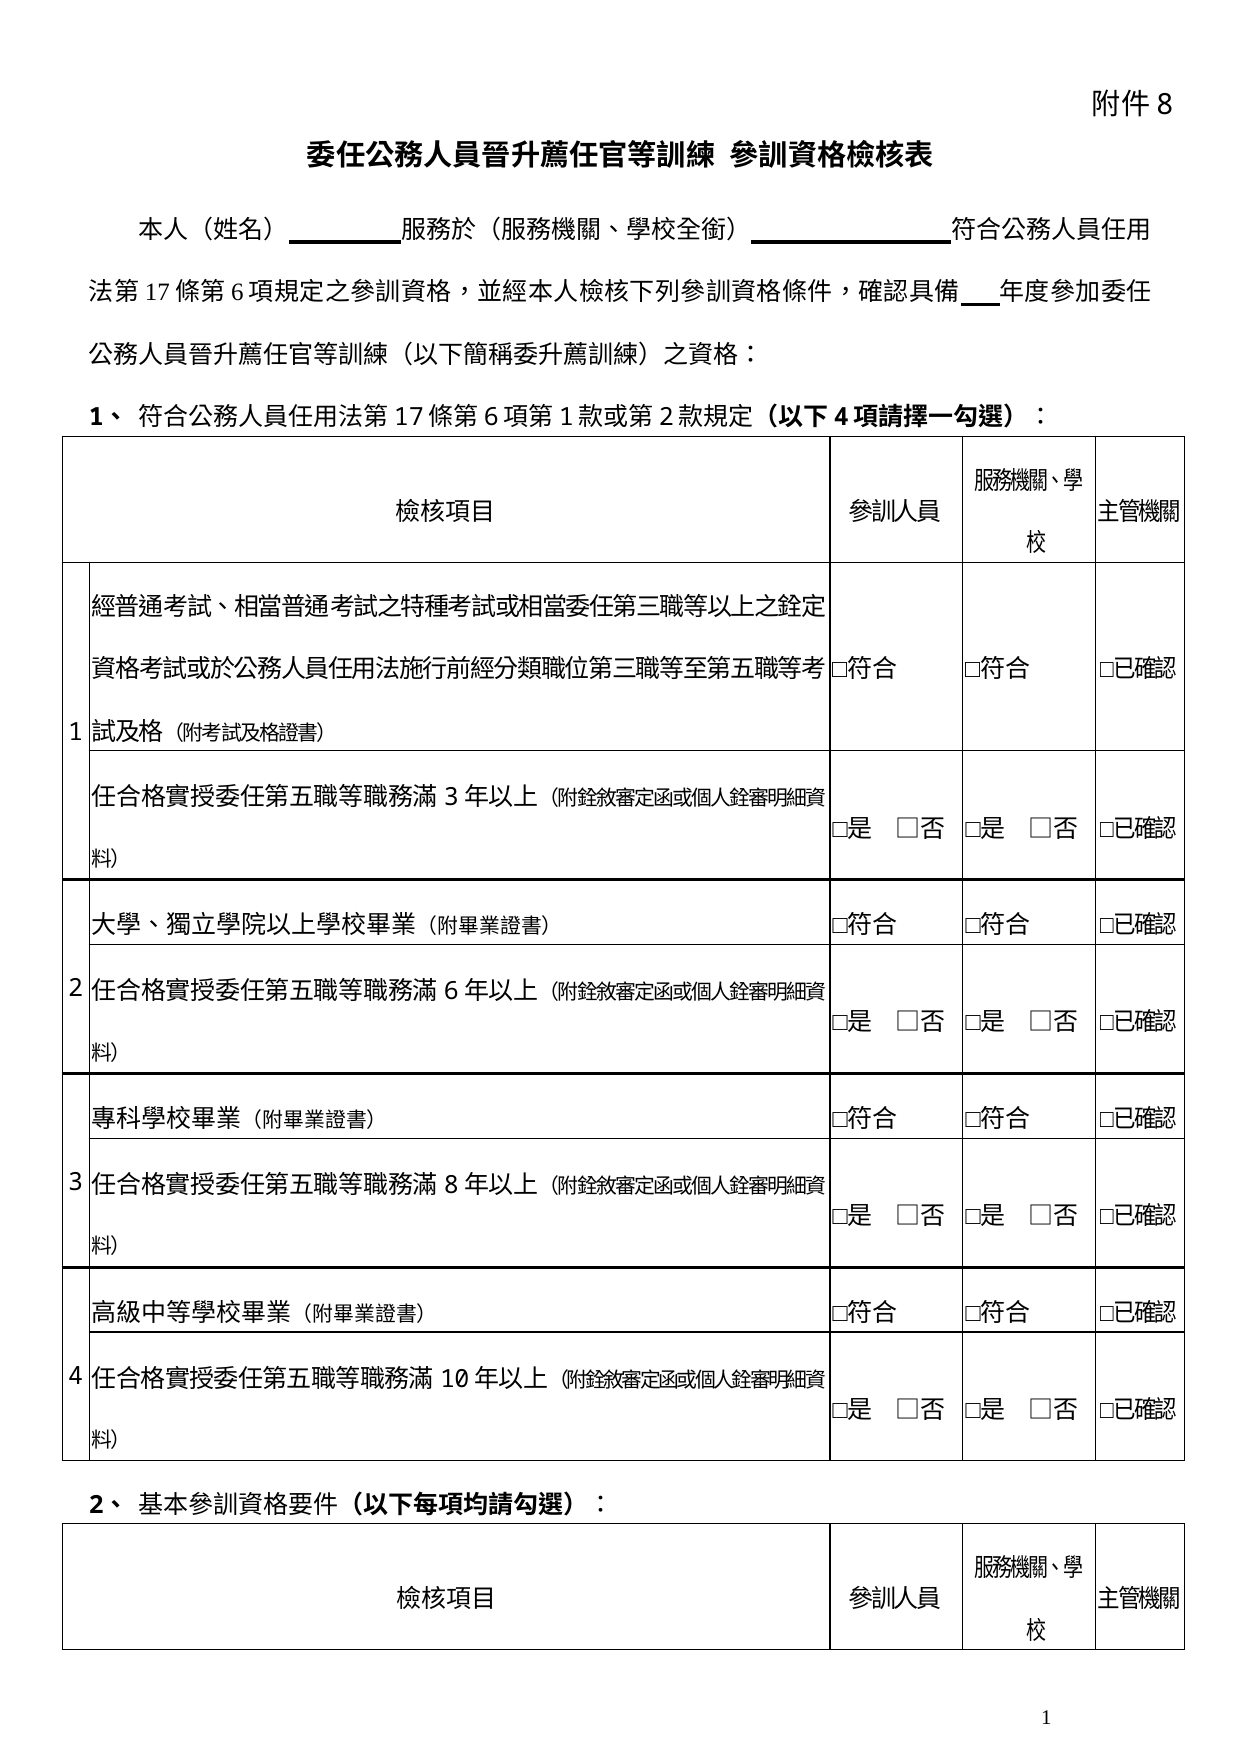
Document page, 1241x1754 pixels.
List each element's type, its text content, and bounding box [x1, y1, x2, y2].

table_cell □已確認 [1096, 1333, 1184, 1459]
table_cell □符合 [963, 1269, 1095, 1331]
table_cell □已確認 [1096, 1139, 1184, 1266]
table_cell □已確認 [1096, 1075, 1184, 1138]
table_cell □是 □否 [963, 1333, 1095, 1459]
text 本人（姓名） 服務於（服務機關、學校全銜） 符合公務人員任用法第17條第6項規定之參訓資格，並經本人檢核下列參訓資格條件，確認具備 年度參加委任公務人員晉升薦任官等訓練（以下簡稱委升薦訓練）之資格： [89, 186, 1152, 373]
table_cell □已確認 [1096, 945, 1184, 1072]
list 符合公務人員任用法第17條第6項第1款或第2款規定（以下4項請擇一勾選）： [89, 373, 1152, 436]
table_cell □符合 [963, 563, 1095, 750]
text 委任公務人員晉升薦任官等訓練 參訓資格檢核表 [89, 111, 1152, 173]
table_cell □符合 [831, 1075, 962, 1138]
table_cell 大學、獨立學院以上學校畢業（附畢業證書） [90, 881, 829, 944]
table_header 服務機關、學 校 [963, 437, 1095, 562]
table_cell 任合格實授委任第五職等職務滿3年以上（附銓敘審定函或個人銓審明細資料） [90, 751, 829, 878]
table_cell 3 [63, 1075, 89, 1266]
table_cell □是 □否 [831, 1139, 962, 1266]
table_cell □是 □否 [963, 1139, 1095, 1266]
table_cell 任合格實授委任第五職等職務滿8年以上（附銓敘審定函或個人銓審明細資料） [90, 1139, 829, 1266]
table_cell 1 [63, 563, 89, 878]
table_cell 任合格實授委任第五職等職務滿6年以上（附銓敘審定函或個人銓審明細資料） [90, 945, 829, 1072]
table_header 檢核項目 [63, 1524, 829, 1649]
table_header 主管機關 [1096, 437, 1184, 562]
table_cell □符合 [831, 881, 962, 944]
table_cell □符合 [831, 563, 962, 750]
table_header 參訓人員 [831, 1524, 962, 1649]
table_cell 4 [63, 1269, 89, 1459]
table_cell □已確認 [1096, 751, 1184, 878]
table_header 檢核項目 [63, 437, 829, 562]
table_cell □已確認 [1096, 881, 1184, 944]
table_cell 經普通考試、相當普通考試之特種考試或相當委任第三職等以上之銓定資格考試或於公務人員任用法施行前經分類職位第三職等至第五職等考試及格（附考試及格證書） [90, 563, 829, 750]
table_cell □是 □否 [831, 945, 962, 1072]
table_header 參訓人員 [831, 437, 962, 562]
table_cell □是 □否 [963, 751, 1095, 878]
table_cell □是 □否 [831, 1333, 962, 1459]
table_cell 高級中等學校畢業（附畢業證書） [90, 1269, 829, 1331]
table_header 主管機關 [1096, 1524, 1184, 1649]
table_header 服務機關、學 校 [963, 1524, 1095, 1649]
table_cell □是 □否 [963, 945, 1095, 1072]
table_cell □符合 [963, 1075, 1095, 1138]
table_cell 專科學校畢業（附畢業證書） [90, 1075, 829, 1138]
table_cell □符合 [963, 881, 1095, 944]
text 附件8 [1091, 81, 1174, 123]
table_cell □已確認 [1096, 563, 1184, 750]
list 基本參訓資格要件（以下每項均請勾選）： [89, 1461, 1152, 1523]
table_cell 任合格實授委任第五職等職務滿10年以上（附銓敘審定函或個人銓審明細資料） [90, 1333, 829, 1459]
table_cell □是 □否 [831, 751, 962, 878]
table_cell □已確認 [1096, 1269, 1184, 1331]
table_cell □符合 [831, 1269, 962, 1331]
table_cell 2 [63, 881, 89, 1072]
